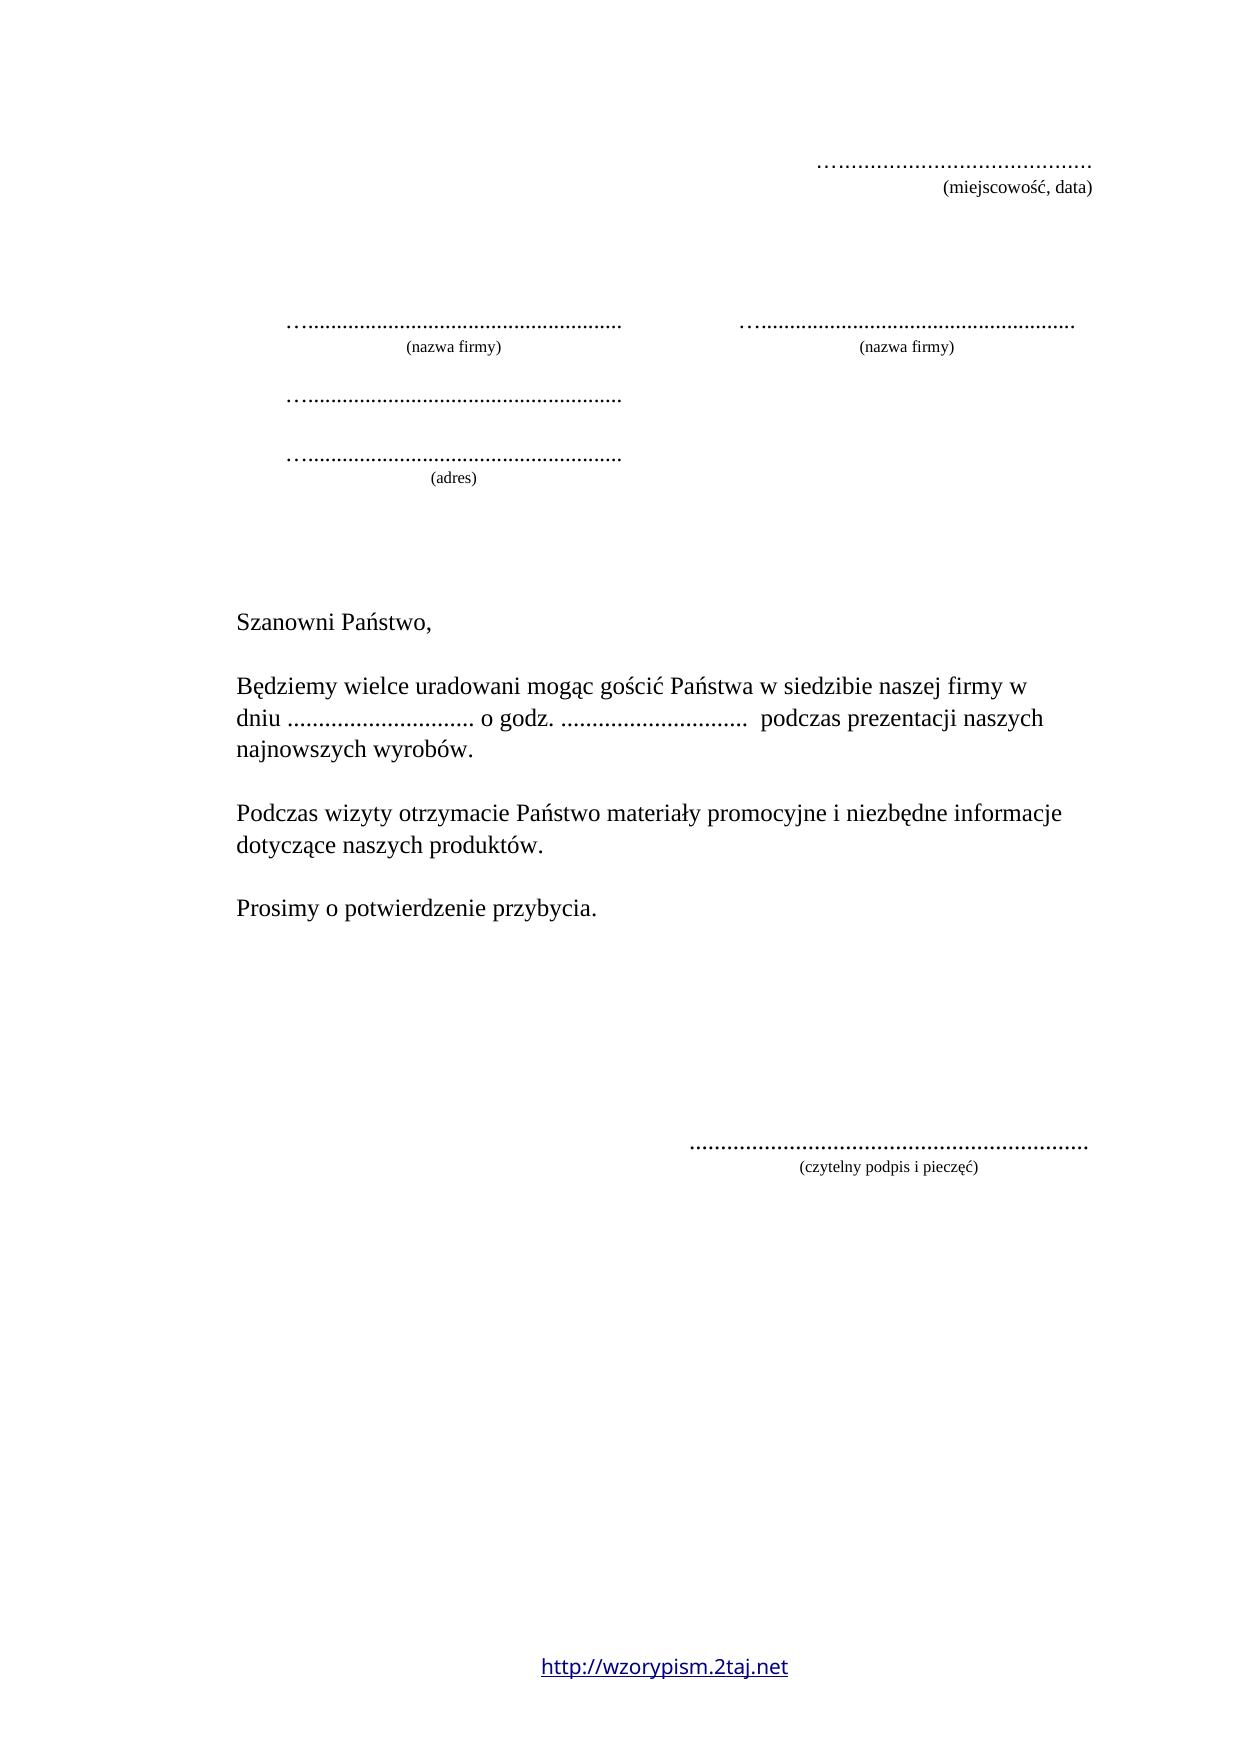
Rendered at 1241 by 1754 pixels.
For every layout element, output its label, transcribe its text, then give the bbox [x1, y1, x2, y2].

table_header …....................................................... (nazwa firmy) [710, 298, 1104, 498]
text Szanowni Państwo, [236, 608, 1093, 636]
text Podczas wizyty otrzymacie Państwo materiały promocyjne i niezbędne informacje dotyczące naszych produktów. [236, 799, 1093, 858]
table_header ................................................................ (czytelny podpis i pieczęć) [676, 1055, 1102, 1186]
text …........................................ [236, 148, 1093, 173]
text Będziemy wielce uradowani mogąc gościć Państwa w siedzibie naszej firmy w dniu .............................. o godz. .............................. podczas prezentacji naszych najnowszych wyrobów. [236, 672, 1093, 763]
text (miejscowość, data) [236, 177, 1093, 198]
text Prosimy o potwierdzenie przybycia. [236, 894, 1093, 922]
table_header [248, 1055, 674, 1186]
table_header …....................................................... (nazwa firmy) …....................................................... …....................................................... (adres) [248, 298, 660, 498]
table_header [662, 298, 708, 498]
